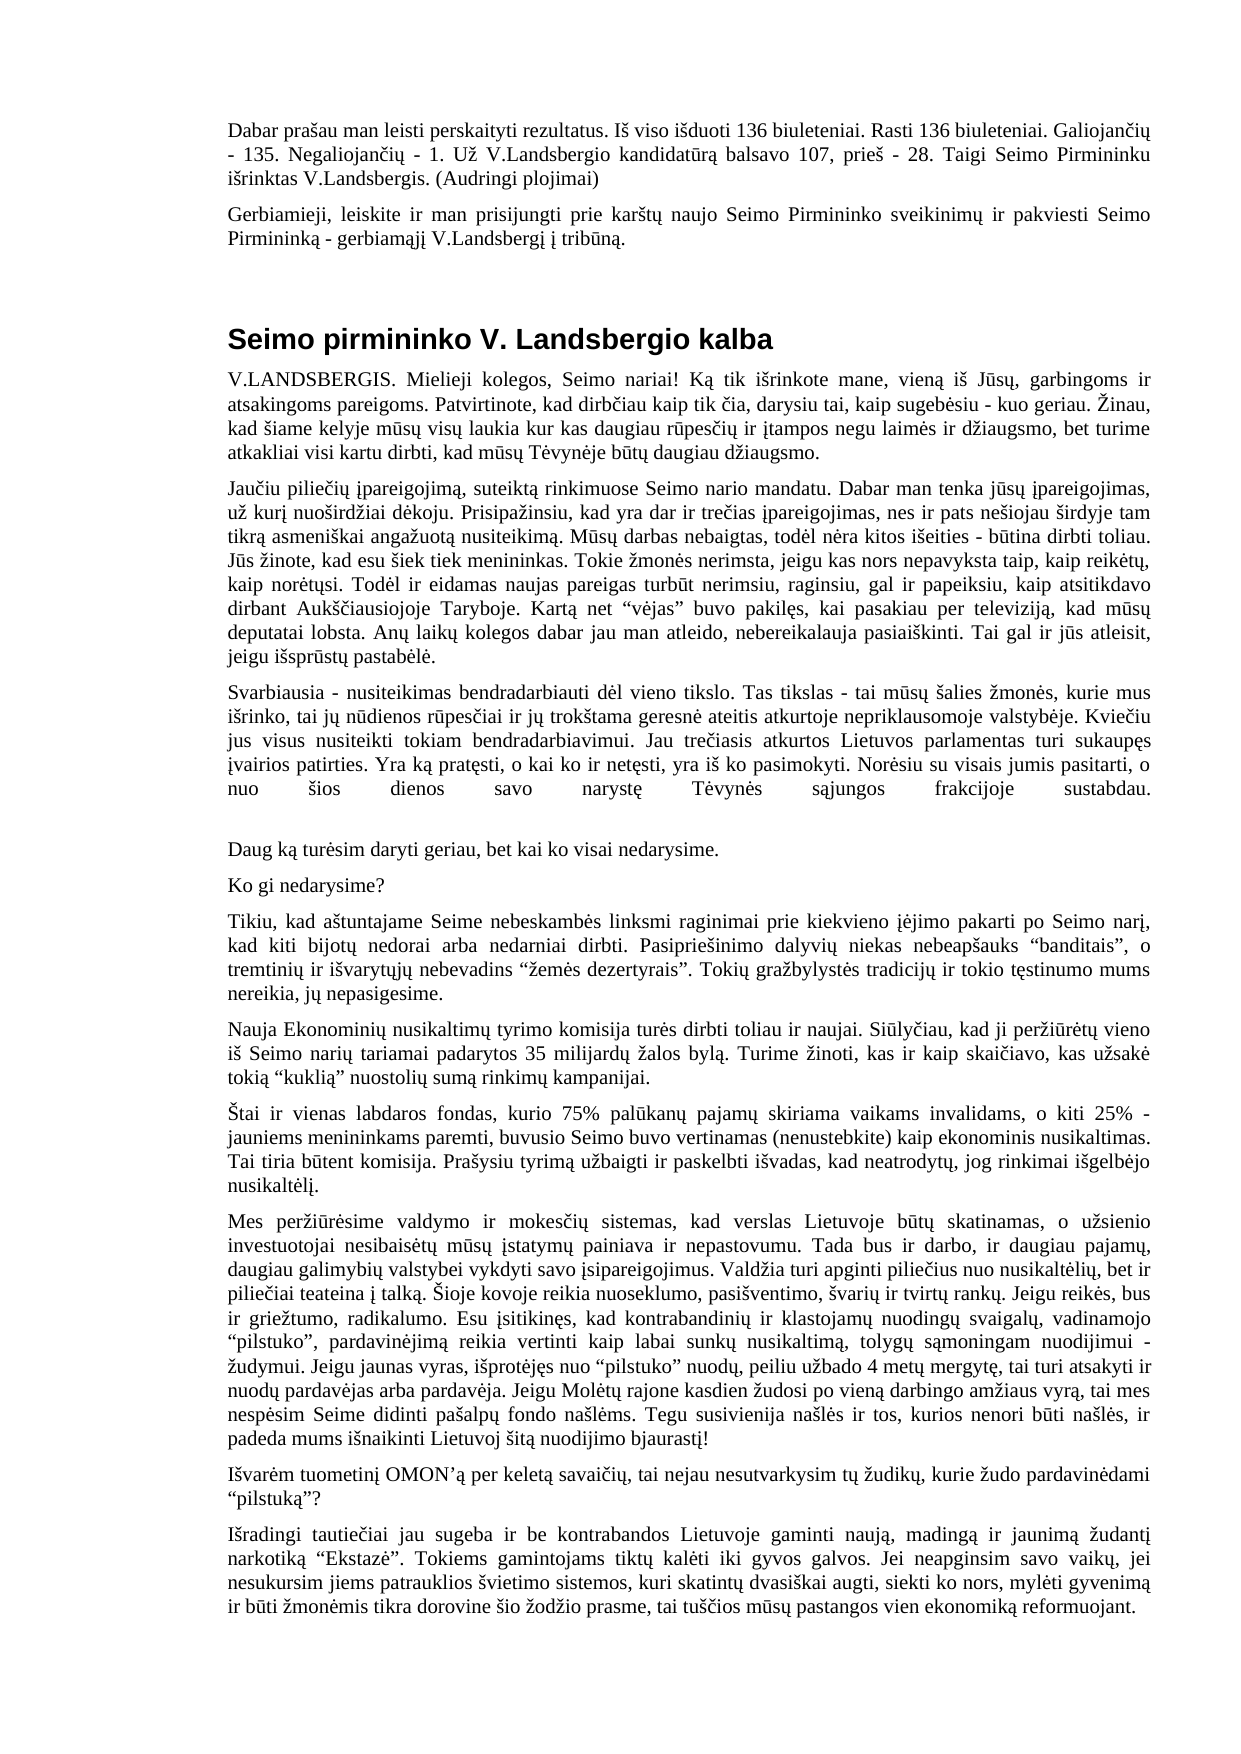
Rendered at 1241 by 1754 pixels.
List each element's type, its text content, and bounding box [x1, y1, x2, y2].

text Ko gi nedarysime? [227, 872, 1152, 897]
text Išvarėm tuometinį OMON’ą per keletą savaičių, tai nejau nesutvarkysim tų žudikų, kurie žudo pardavinėdami “pilstuką”? [227, 1462, 1152, 1510]
text V.LANDSBERGIS. Mielieji kolegos, Seimo nariai! Ką tik išrinkote mane, vieną iš Jūsų, garbingoms ir atsakingoms pareigoms. Patvirtinote, kad dirbčiau kaip tik čia, darysiu tai, kaip sugebėsiu - kuo geriau. Žinau, kad šiame kelyje mūsų visų laukia kur kas daugiau rūpesčių ir įtampos negu laimės ir džiaugsmo, bet turime atkakliai visi kartu dirbti, kad mūsų Tėvynėje būtų daugiau džiaugsmo. [227, 367, 1152, 464]
text Mes peržiūrėsime valdymo ir mokesčių sistemas, kad verslas Lietuvoje būtų skatinamas, o užsienio investuotojai nesibaisėtų mūsų įstatymų painiava ir nepastovumu. Tada bus ir darbo, ir daugiau pajamų, daugiau galimybių valstybei vykdyti savo įsipareigojimus. Valdžia turi apginti piliečius nuo nusikaltėlių, bet ir piliečiai teateina į talką. Šioje kovoje reikia nuoseklumo, pasišventimo, švarių ir tvirtų rankų. Jeigu reikės, bus ir griežtumo, radikalumo. Esu įsitikinęs, kad kontrabandinių ir klastojamų nuodingų svaigalų, vadinamojo “pilstuko”, pardavinėjimą reikia vertinti kaip labai sunkų nusikaltimą, tolygų sąmoningam nuodijimui - žudymui. Jeigu jaunas vyras, išprotėjęs nuo “pilstuko” nuodų, peiliu užbado 4 metų mergytę, tai turi atsakyti ir nuodų pardavėjas arba pardavėja. Jeigu Molėtų rajone kasdien žudosi po vieną darbingo amžiaus vyrą, tai mes nespėsim Seime didinti pašalpų fondo našlėms. Tegu susivienija našlės ir tos, kurios nenori būti našlės, ir padeda mums išnaikinti Lietuvoj šitą nuodijimo bjaurastį! [227, 1209, 1152, 1450]
text Štai ir vienas labdaros fondas, kurio 75% palūkanų pajamų skiriama vaikams invalidams, o kiti 25% - jauniems menininkams paremti, buvusio Seimo buvo vertinamas (nenustebkite) kaip ekonominis nusikaltimas. Tai tiria būtent komisija. Prašysiu tyrimą užbaigti ir paskelbti išvadas, kad neatrodytų, jog rinkimai išgelbėjo nusikaltėlį. [227, 1101, 1152, 1197]
text Daug ką turėsim daryti geriau, bet kai ko visai nedarysime. [227, 836, 1152, 861]
text Gerbiamieji, leiskite ir man prisijungti prie karštų naujo Seimo Pirmininko sveikinimų ir pakviesti Seimo Pirmininką - gerbiamąjį V.Landsbergį į tribūną. [227, 202, 1152, 250]
subtitle Seimo pirmininko V. Landsbergio kalba [227, 322, 1152, 355]
text Nauja Ekonominių nusikaltimų tyrimo komisija turės dirbti toliau ir naujai. Siūlyčiau, kad ji peržiūrėtų vieno iš Seimo narių tariamai padarytos 35 milijardų žalos bylą. Turime žinoti, kas ir kaip skaičiavo, kas užsakė tokią “kuklią” nuostolių sumą rinkimų kampanijai. [227, 1017, 1152, 1089]
text Svarbiausia - nusiteikimas bendradarbiauti dėl vieno tikslo. Tas tikslas - tai mūsų šalies žmonės, kurie mus išrinko, tai jų nūdienos rūpesčiai ir jų trokštama geresnė ateitis atkurtoje nepriklausomoje valstybėje. Kviečiu jus visus nusiteikti tokiam bendradarbiavimui. Jau trečiasis atkurtos Lietuvos parlamentas turi sukaupęs įvairios patirties. Yra ką pratęsti, o kai ko ir netęsti, yra iš ko pasimokyti. Norėsiu su visais jumis pasitarti, o nuo šios dienos savo narystę Tėvynės sąjungos frakcijoje sustabdau. [227, 680, 1152, 824]
text Tikiu, kad aštuntajame Seime nebeskambės linksmi raginimai prie kiekvieno įėjimo pakarti po Seimo narį, kad kiti bijotų nedorai arba nedarniai dirbti. Pasipriešinimo dalyvių niekas nebeapšauks “banditais”, o tremtinių ir išvarytųjų nebevadins “žemės dezertyrais”. Tokių gražbylystės tradicijų ir tokio tęstinumo mums nereikia, jų nepasigesime. [227, 908, 1152, 1005]
text Jaučiu piliečių įpareigojimą, suteiktą rinkimuose Seimo nario mandatu. Dabar man tenka jūsų įpareigojimas, už kurį nuoširdžiai dėkoju. Prisipažinsiu, kad yra dar ir trečias įpareigojimas, nes ir pats nešiojau širdyje tam tikrą asmeniškai angažuotą nusiteikimą. Mūsų darbas nebaigtas, todėl nėra kitos išeities - būtina dirbti toliau. Jūs žinote, kad esu šiek tiek menininkas. Tokie žmonės nerimsta, jeigu kas nors nepavyksta taip, kaip reikėtų, kaip norėtųsi. Todėl ir eidamas naujas pareigas turbūt nerimsiu, raginsiu, gal ir papeiksiu, kaip atsitikdavo dirbant Aukščiausiojoje Taryboje. Kartą net “vėjas” buvo pakilęs, kai pasakiau per televiziją, kad mūsų deputatai lobsta. Anų laikų kolegos dabar jau man atleido, nebereikalauja pasiaiškinti. Tai gal ir jūs atleisit, jeigu išsprūstų pastabėlė. [227, 476, 1152, 668]
text Išradingi tautiečiai jau sugeba ir be kontrabandos Lietuvoje gaminti naują, madingą ir jaunimą žudantį narkotiką “Ekstazė”. Tokiems gamintojams tiktų kalėti iki gyvos galvos. Jei neapginsim savo vaikų, jei nesukursim jiems patrauklios švietimo sistemos, kuri skatintų dvasiškai augti, siekti ko nors, mylėti gyvenimą ir būti žmonėmis tikra dorovine šio žodžio prasme, tai tuščios mūsų pastangos vien ekonomiką reformuojant. [227, 1522, 1152, 1618]
text Dabar prašau man leisti perskaityti rezultatus. Iš viso išduoti 136 biuleteniai. Rasti 136 biuleteniai. Galiojančių - 135. Negaliojančių - 1. Už V.Landsbergio kandidatūrą balsavo 107, prieš - 28. Taigi Seimo Pirmininku išrinktas V.Landsbergis. (Audringi plojimai) [227, 118, 1152, 190]
